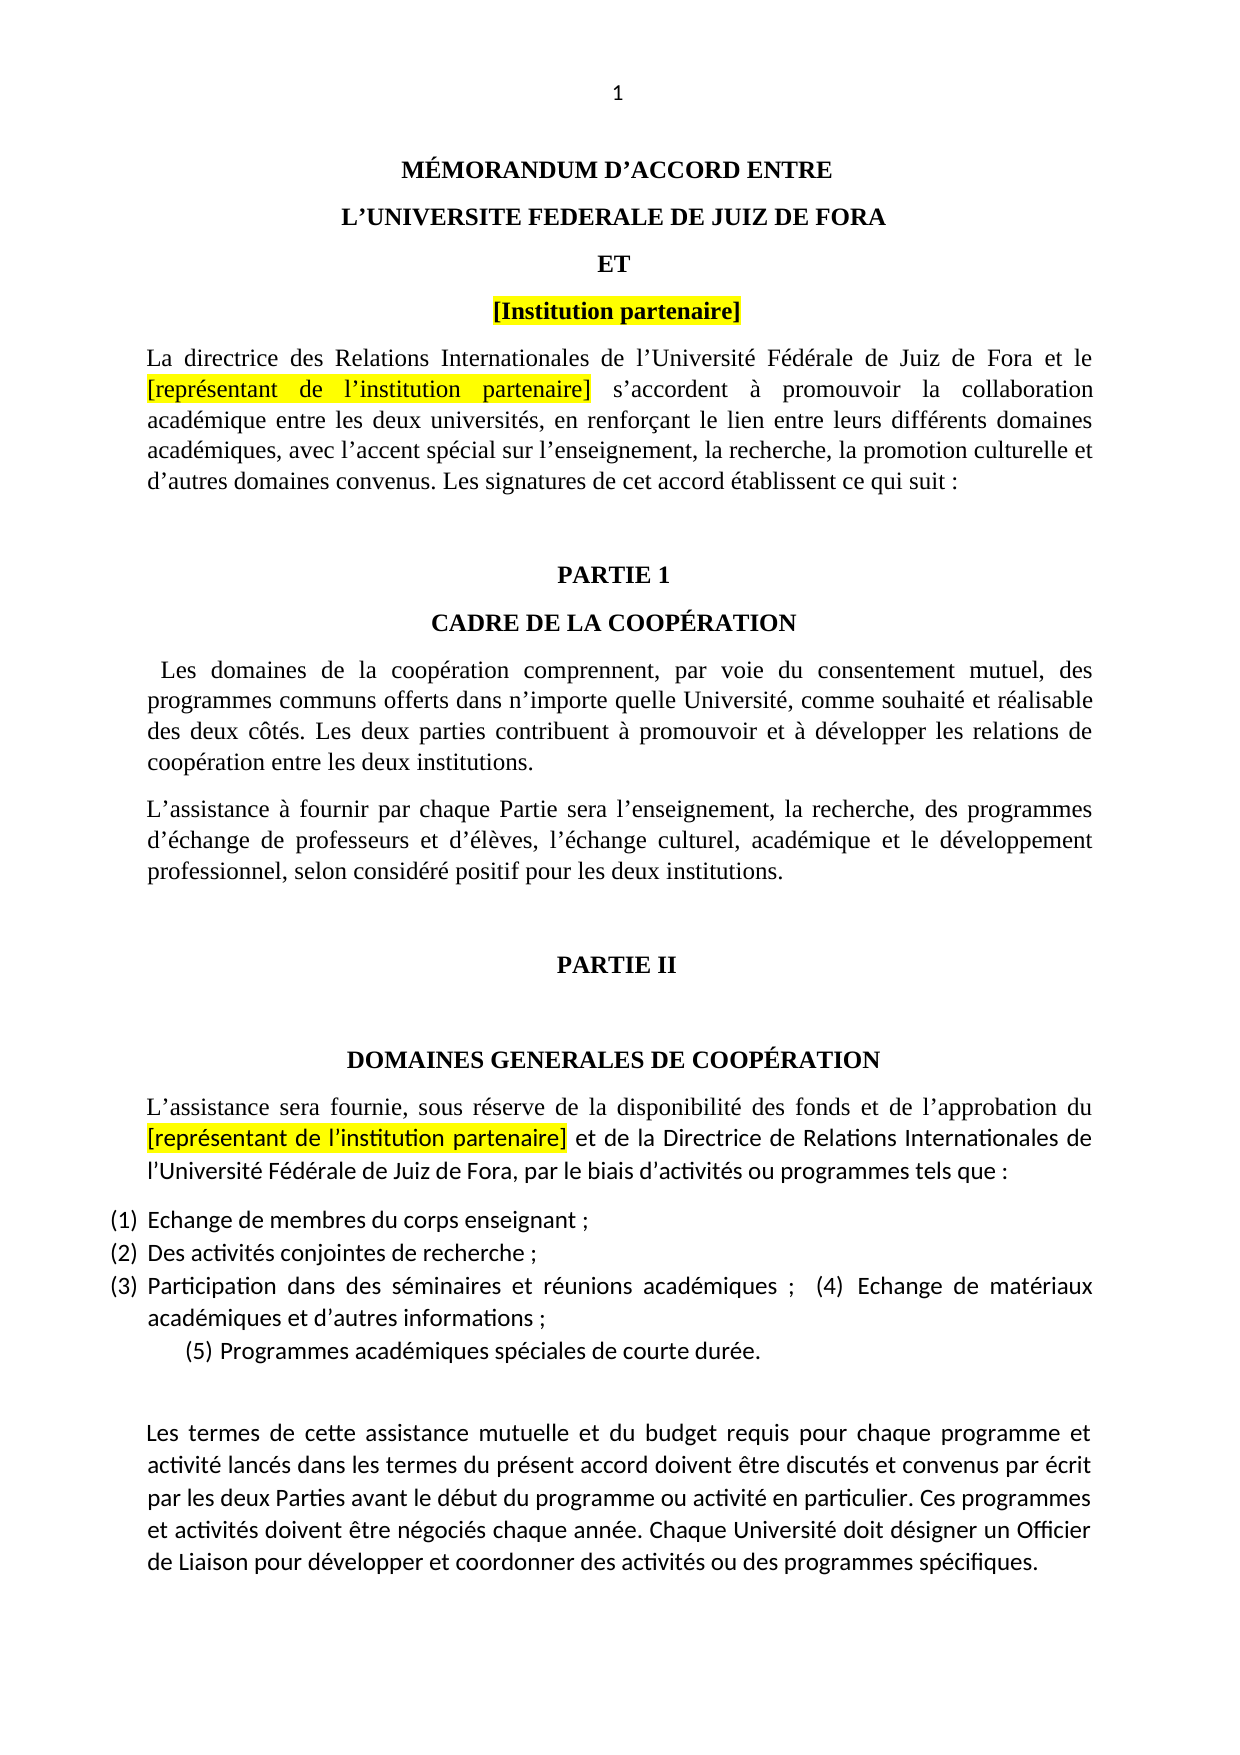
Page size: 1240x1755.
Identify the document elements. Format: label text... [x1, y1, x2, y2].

text L’assistance sera fournie, sous réserve de la disponibilité des fonds et de l’approbation du [représentant de l’institution partenaire] et de la Directrice de Relations Internationales de l’Université Fédérale de Juiz de Fora, par le biais d’activités ou programmes tels que : [146, 1092, 1093, 1185]
list Echange de membres du corps enseignant ; [110, 1204, 1093, 1234]
subtitle ET [147, 249, 1092, 278]
text La directrice des Relations Internationales de l’Université Fédérale de Juiz de Fora et le [représentant de l’institution partenaire] s’accordent à promouvoir la collaboration académique entre les deux universités, en renforçant le lien entre leurs différents domaines académiques, avec l’accent spécial sur l’enseignement, la recherche, la promotion culturelle et d’autres domaines convenus. Les signatures de cet accord établissent ce qui suit : [146, 343, 1094, 495]
text L’assistance à fournir par chaque Partie sera l’enseignement, la recherche, des programmes d’échange de professeurs et d’élèves, l’échange culturel, académique et le développement professionnel, selon considéré positif pour les deux institutions. [146, 794, 1094, 885]
subtitle [Institution partenaire] [147, 296, 1092, 325]
text 1 [147, 78, 1093, 106]
list Participation dans des séminaires et réunions académiques ; (4) Echange de matériaux académiques et d’autres informations ; [110, 1270, 1093, 1333]
text PARTIE II [147, 951, 1092, 979]
subtitle DOMAINES GENERALES DE COOPÉRATION [147, 1045, 1092, 1074]
text Les domaines de la coopération comprennent, par voie du consentement mutuel, des programmes communs offerts dans n’importe quelle Université, comme souhaité et réalisable des deux côtés. Les deux parties contribuent à promouvoir et à développer les relations de coopération entre les deux institutions. [146, 655, 1094, 776]
subtitle CADRE DE LA COOPÉRATION [147, 608, 1092, 636]
text (5) Programmes académiques spéciales de courte durée. [185, 1335, 1093, 1366]
text Les termes de cette assistance mutuelle et du budget requis pour chaque programme et activité lancés dans les termes du présent accord doivent être discutés et convenus par écrit par les deux Parties avant le début du programme ou activité en particulier. Ces programmes et activités doivent être négociés chaque année. Chaque Université doit désigner un Officier de Liaison pour développer et coordonner des activités ou des programmes spécifiques. [146, 1417, 1093, 1577]
list Des activités conjointes de recherche ; [110, 1237, 1093, 1267]
text L’UNIVERSITE FEDERALE DE JUIZ DE FORA [147, 202, 1092, 231]
text MÉMORANDUM D’ACCORD ENTRE [147, 155, 1092, 184]
text PARTIE 1 [147, 561, 1092, 589]
